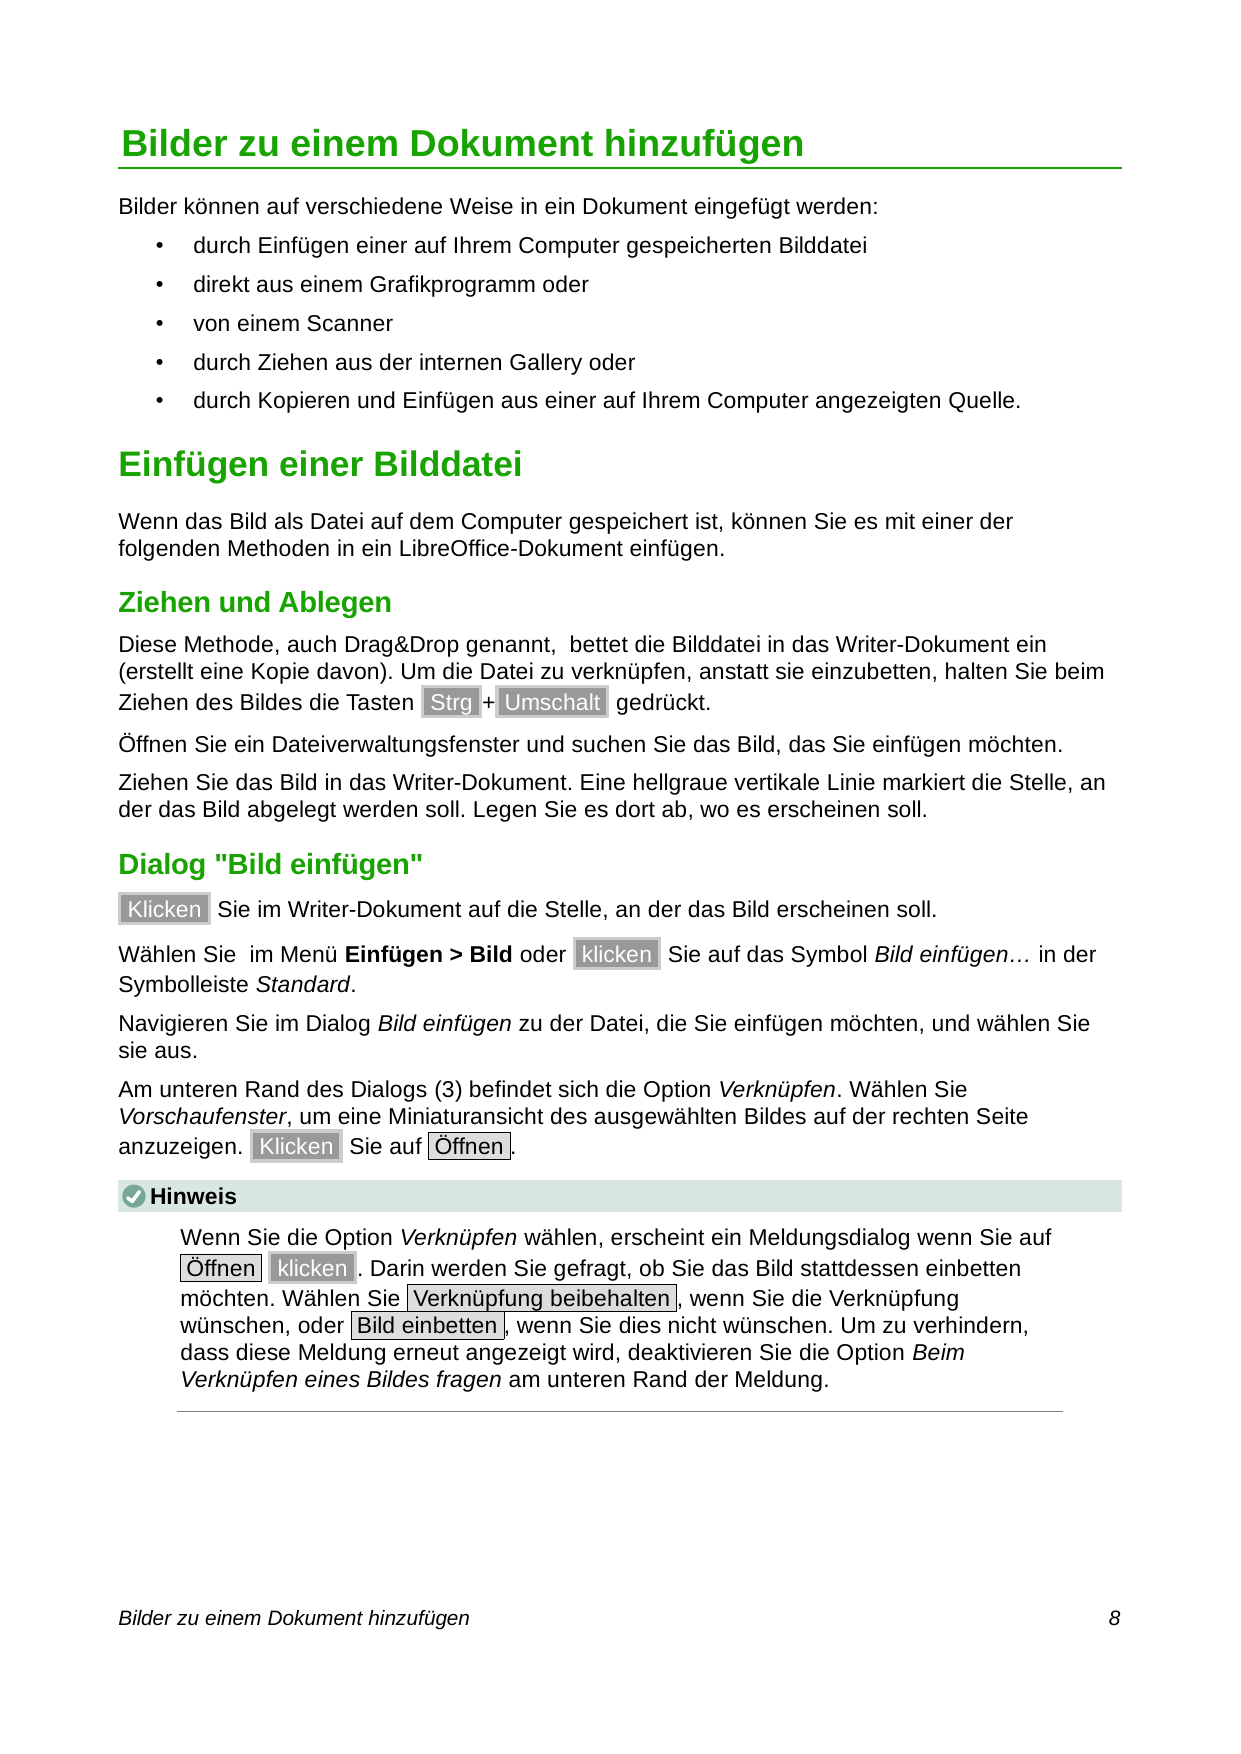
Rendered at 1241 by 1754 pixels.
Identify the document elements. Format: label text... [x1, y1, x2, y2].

text Wenn das Bild als Datei auf dem Computer gespeichert ist, können Sie es mit einer der folgenden Methoden in ein LibreOffice-Dokument einfügen. [118, 507, 1122, 562]
subtitle Ziehen und Ablegen [118, 585, 1122, 619]
subtitle Hinweis [118, 1180, 1122, 1212]
text Navigieren Sie im Dialog Bild einfügen zu der Datei, die Sie einfügen möchten, und wählen Sie sie aus. [118, 1009, 1122, 1063]
text Diese Methode, auch Drag&Drop genannt, bettet die Bilddatei in das Writer-Dokument ein (erstellt eine Kopie davon). Um die Datei zu verknüpfen, anstatt sie einzubetten, halten Sie beim Ziehen des Bildes die Tasten Strg+Umschalt gedrückt. [118, 631, 1122, 718]
text Bilder können auf verschiedene Weise in ein Dokument eingefügt werden: [118, 193, 1122, 220]
text Wenn Sie die Option Verknüpfen wählen, erscheint ein Meldungsdialog wenn Sie auf Öffnen klicken. Darin werden Sie gefragt, ob Sie das Bild stattdessen einbetten möchten. Wählen Sie Verknüpfung beibehalten, wenn Sie die Verknüpfung wünschen, oder Bild einbetten, wenn Sie dies nicht wünschen. Um zu verhindern, dass diese Meldung erneut angezeigt wird, deaktivieren Sie die Option Beim Verknüpfen eines Bildes fragen am unteren Rand der Meldung. [177, 1224, 1063, 1411]
list durch Ziehen aus der internen Gallery oder [156, 348, 1122, 375]
list durch Einfügen einer auf Ihrem Computer gespeicherten Bilddatei [156, 231, 1122, 258]
text Am unteren Rand des Dialogs (Abbildung 3) befindet sich die Option Verknüpfen. Wählen Sie Vorschaufenster, um eine Miniaturansicht des ausgewählten Bildes auf der rechten Seite anzuzeigen. Klicken Sie auf Öffnen. [118, 1075, 1122, 1163]
subtitle Dialog "Bild einfügen" [118, 847, 1122, 880]
text Ziehen Sie das Bild in das Writer-Dokument. Eine hellgraue vertikale Linie markiert die Stelle, an der das Bild abgelegt werden soll. Legen Sie es dort ab, wo es erscheinen soll. [118, 769, 1122, 823]
text Öffnen Sie ein Dateiverwaltungsfenster und suchen Sie das Bild, das Sie einfügen möchten. [118, 730, 1122, 757]
subtitle Bilder zu einem Dokument hinzufügen [118, 118, 1122, 167]
list durch Kopieren und Einfügen aus einer auf Ihrem Computer angezeigten Quelle. [156, 387, 1122, 414]
text Wählen Sie im Menü Einfügen > Bild oder klicken Sie auf das Symbol Bild einfügen… in der Symbolleiste Standard. [118, 937, 1122, 997]
list von einem Scanner [156, 309, 1122, 336]
list direkt aus einem Grafikprogramm oder [156, 270, 1122, 297]
subtitle Einfügen einer Bilddatei [118, 443, 1122, 484]
text Klicken Sie im Writer-Dokument auf die Stelle, an der das Bild erscheinen soll. [211, 892, 1122, 925]
